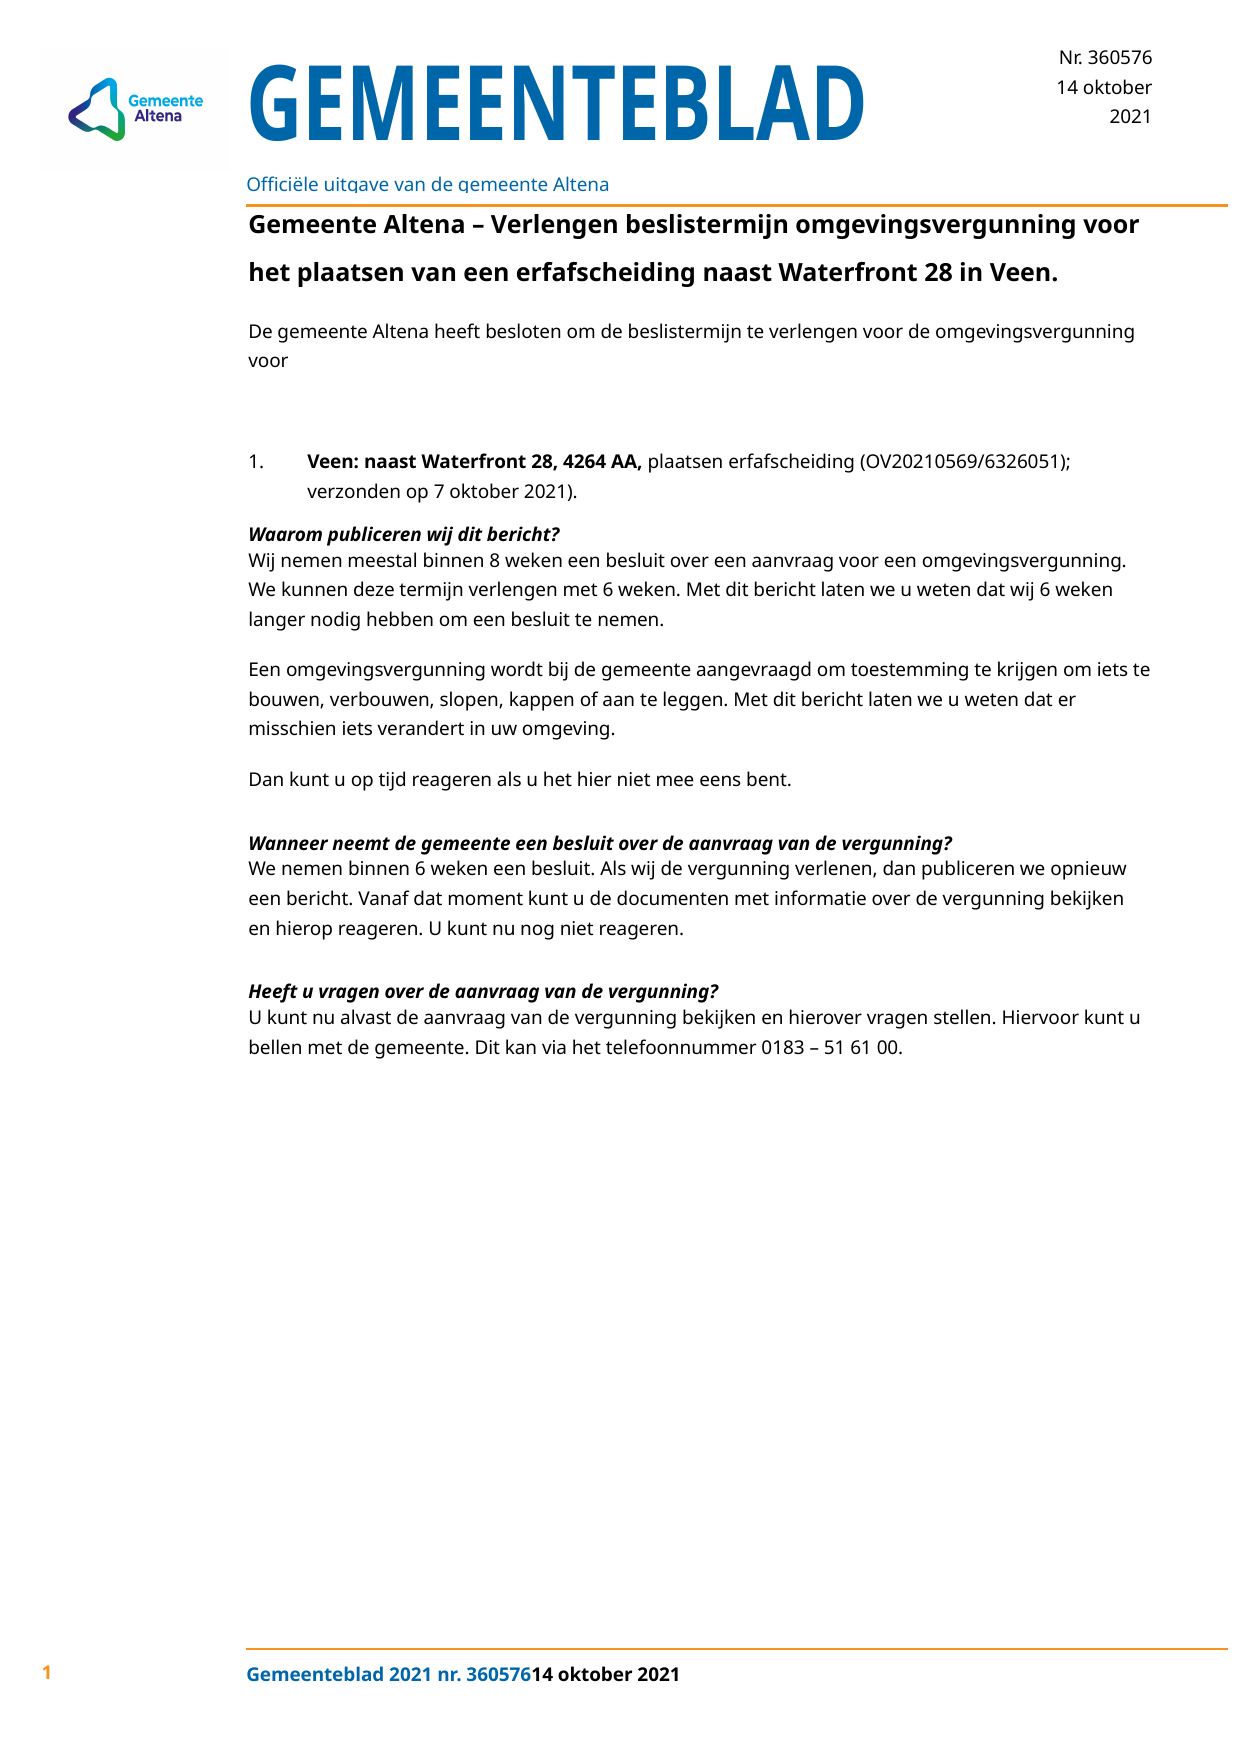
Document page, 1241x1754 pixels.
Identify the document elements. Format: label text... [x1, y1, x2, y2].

text Heeft u vragen over de aanvraag van de vergunning? [248, 979, 1152, 1004]
text Een omgevingsvergunning wordt bij de gemeente aangevraagd om toestemming te krijgen om iets te bouwen, verbouwen, slopen, kappen of aan te leggen. Met dit bericht laten we u weten dat er misschien iets verandert in uw omgeving. [248, 656, 1152, 741]
text Gemeente Altena – Verlengen beslistermijn omgevingsvergunning voor het plaatsen van een erfafscheiding naast Waterfront 28 in Veen. [248, 207, 1152, 288]
text Waarom publiceren wij dit bericht? [248, 521, 1152, 547]
text Wij nemen meestal binnen 8 weken een besluit over een aanvraag voor een omgevingsvergunning. We kunnen deze termijn verlengen met 6 weken. Met dit bericht laten we u weten dat wij 6 weken langer nodig hebben om een besluit te nemen. [248, 547, 1152, 632]
text We nemen binnen 6 weken een besluit. Als wij de vergunning verlenen, dan publiceren we opnieuw een bericht. Vanaf dat moment kunt u de documenten met informatie over de vergunning bekijken en hierop reageren. U kunt nu nog niet reageren. [248, 856, 1152, 941]
picture [41, 47, 231, 172]
text U kunt nu alvast de aanvraag van de vergunning bekijken en hierover vragen stellen. Hiervoor kunt u bellen met de gemeente. Dit kan via het telefoonnummer 0183 – 51 61 00. [248, 1004, 1152, 1060]
list Veen: naast Waterfront 28, 4264 AA, plaatsen erfafscheiding (OV20210569/6326051); verzonden op 7 oktober 2021). [248, 448, 1152, 504]
text Wanneer neemt de gemeente een besluit over de aanvraag van de vergunning? [248, 830, 1152, 856]
text Dan kunt u op tijd reageren als u het hier niet mee eens bent. [248, 766, 1152, 792]
text De gemeente Altena heeft besloten om de beslistermijn te verlengen voor de omgevingsvergunning voor [248, 318, 1152, 373]
